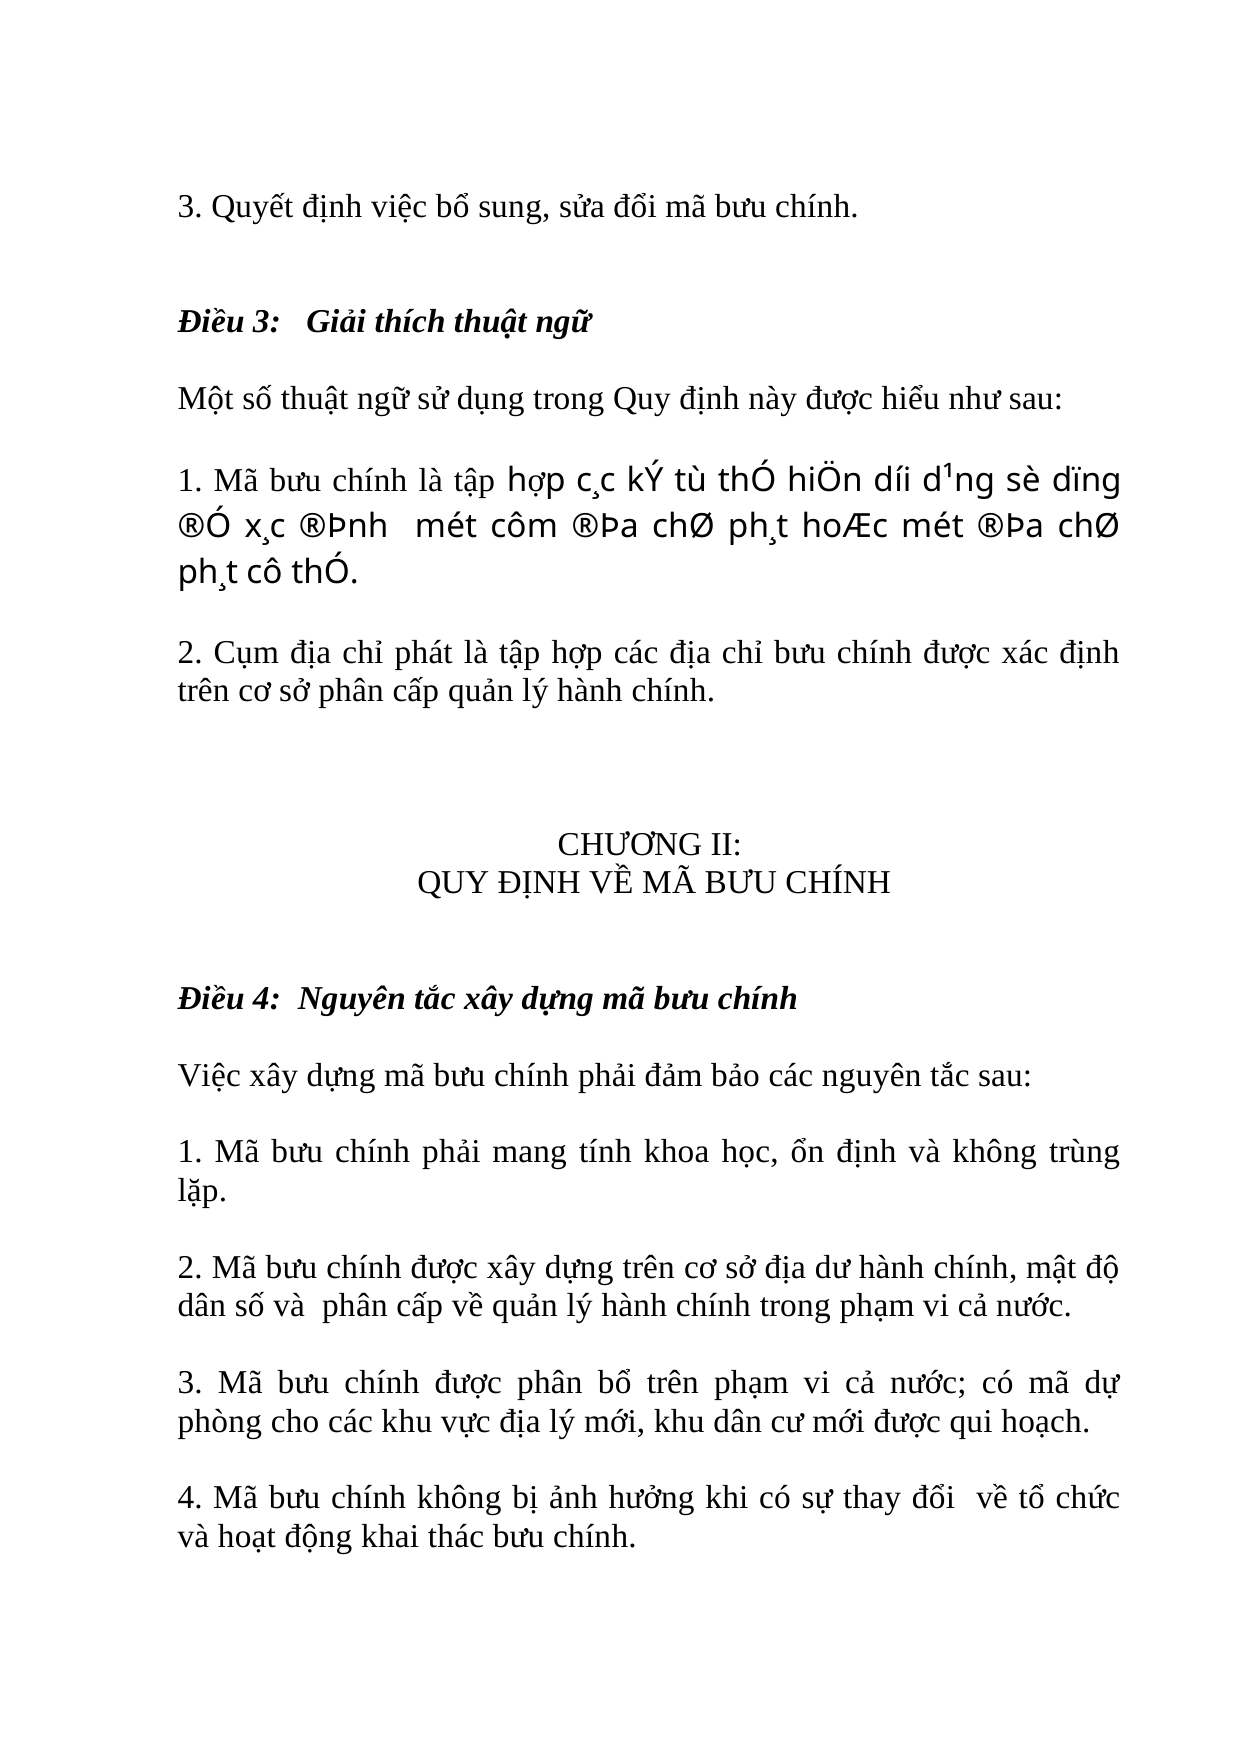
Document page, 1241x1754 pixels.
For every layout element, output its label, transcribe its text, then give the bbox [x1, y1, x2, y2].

text 3. Mã bưu chính được phân bổ trên phạm vi cả nước; có mã dự phòng cho các khu vực địa lý mới, khu dân cư mới được qui hoạch. [177, 1362, 1122, 1439]
text QUY ĐỊNH VỀ MÃ BƯU CHÍNH [177, 862, 1122, 901]
text Một số thuật ngữ sử dụng trong Quy định này được hiểu như sau: [177, 378, 1122, 417]
text 1. Mã bưu chính là tập hợp c¸c kÝ tù thÓ hiÖn d­íi d¹ng sè dïng ®Ó x¸c ®Þnh mét côm ®Þa chØ ph¸t hoÆc mét ®Þa chØ ph¸t cô thÓ. [177, 455, 1122, 593]
text 3. Quyết định việc bổ sung, sửa đổi mã bưu chính. [177, 186, 1122, 224]
text Điều 3: Giải thích thuật ngữ [177, 301, 1122, 340]
text 4. Mã bưu chính không bị ảnh hưởng khi có sự thay đổi về tổ chức và hoạt động khai thác bưu chính. [177, 1477, 1122, 1554]
text 2. Cụm địa chỉ phát là tập hợp các địa chỉ bưu chính được xác định trên cơ sở phân cấp quản lý hành chính. [177, 632, 1122, 709]
text CHƯƠNG II: [177, 824, 1122, 862]
text Điều 4: Nguyên tắc xây dựng mã bưu chính [177, 978, 1122, 1016]
text Việc xây dựng mã bưu chính phải đảm bảo các nguyên tắc sau: [177, 1054, 1122, 1093]
text 1. Mã bưu chính phải mang tính khoa học, ổn định và không trùng lặp. [177, 1131, 1122, 1208]
text 2. Mã bưu chính được xây dựng trên cơ sở địa dư hành chính, mật độ dân số và phân cấp về quản lý hành chính trong phạm vi cả nước. [177, 1247, 1122, 1324]
